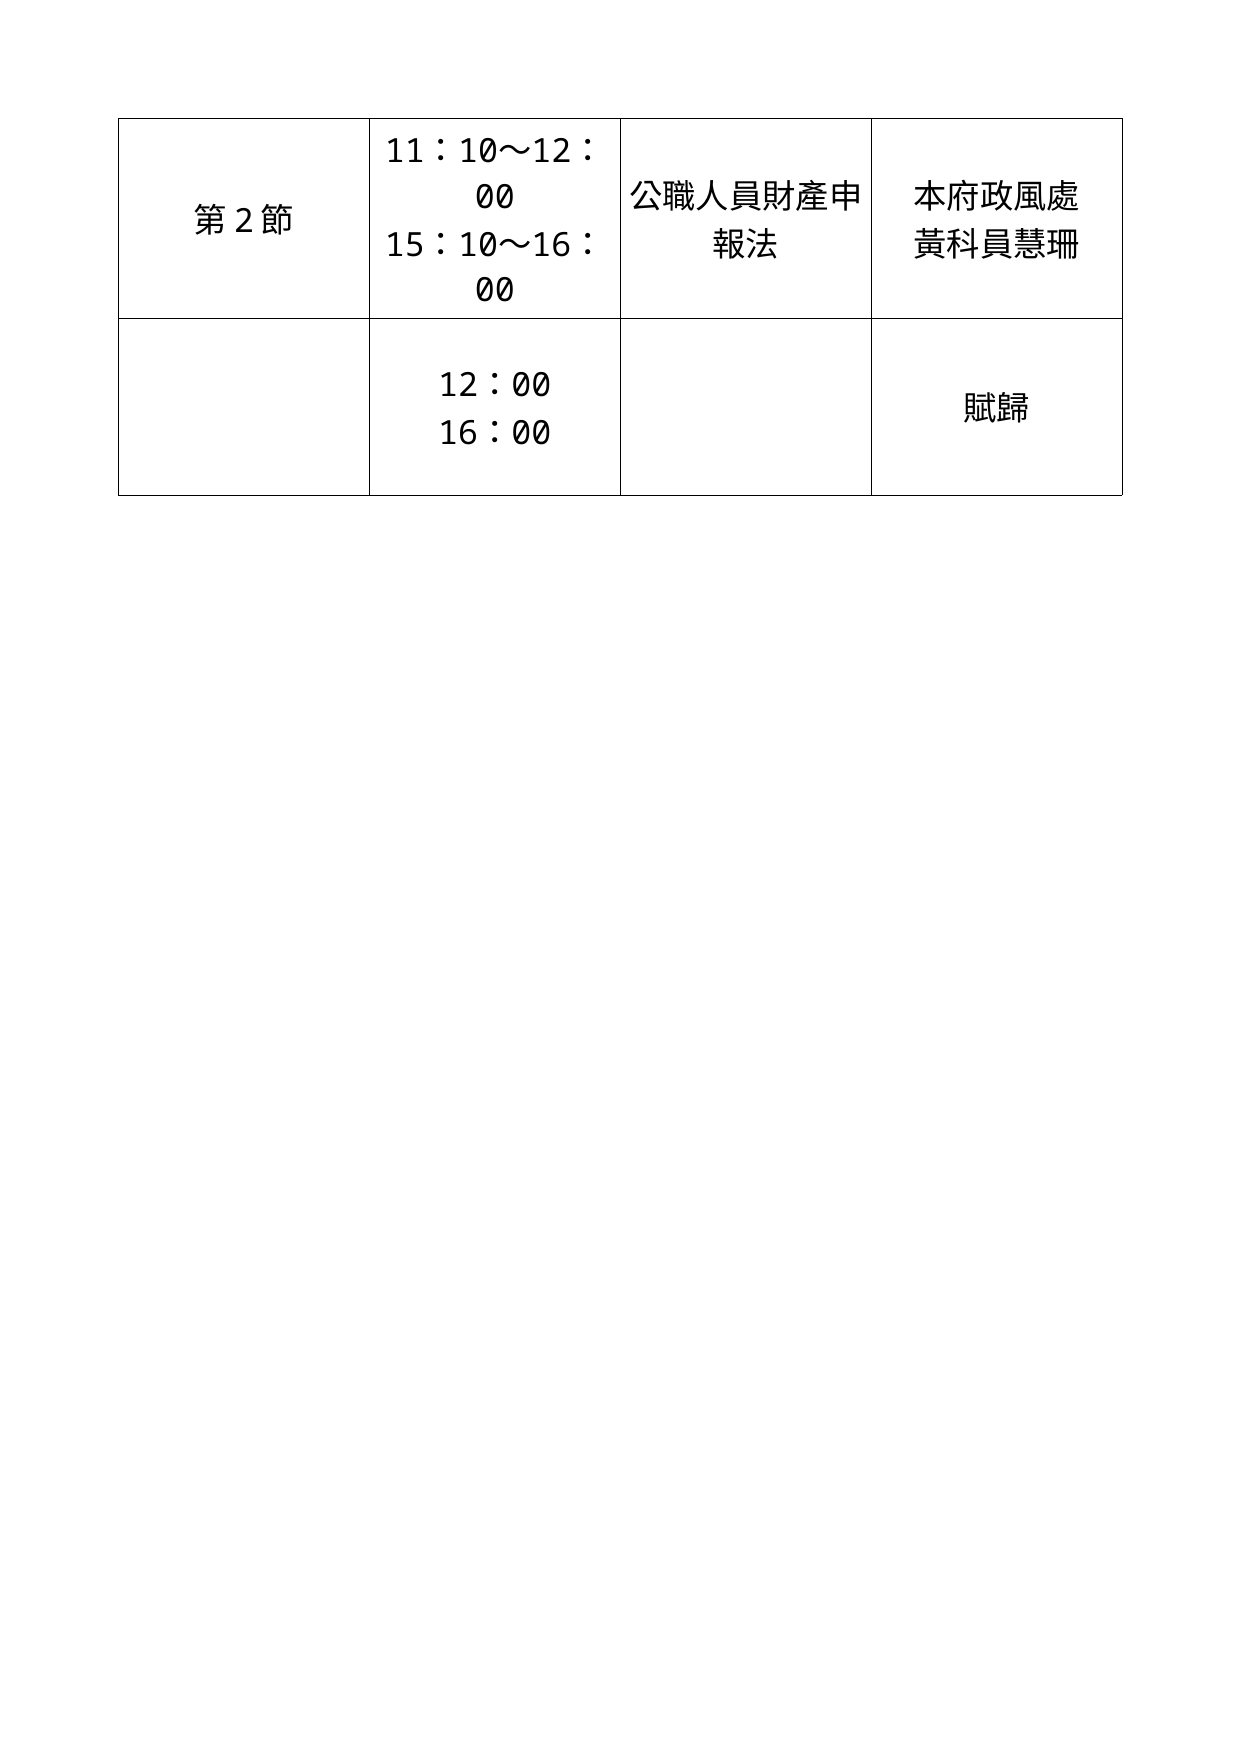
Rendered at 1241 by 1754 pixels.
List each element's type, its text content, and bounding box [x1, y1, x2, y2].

table_cell 公職人員財產申報法 [621, 119, 871, 317]
table_cell 賦歸 [872, 319, 1122, 494]
table_cell 12：00 16：00 [370, 319, 620, 494]
table_cell [119, 319, 369, 494]
table_cell 11：10～12：00 15：10～16：00 [370, 119, 620, 317]
table_cell 第2節 [119, 119, 369, 317]
table_cell [621, 319, 871, 494]
table_cell 本府政風處 黃科員慧珊 [872, 119, 1122, 317]
